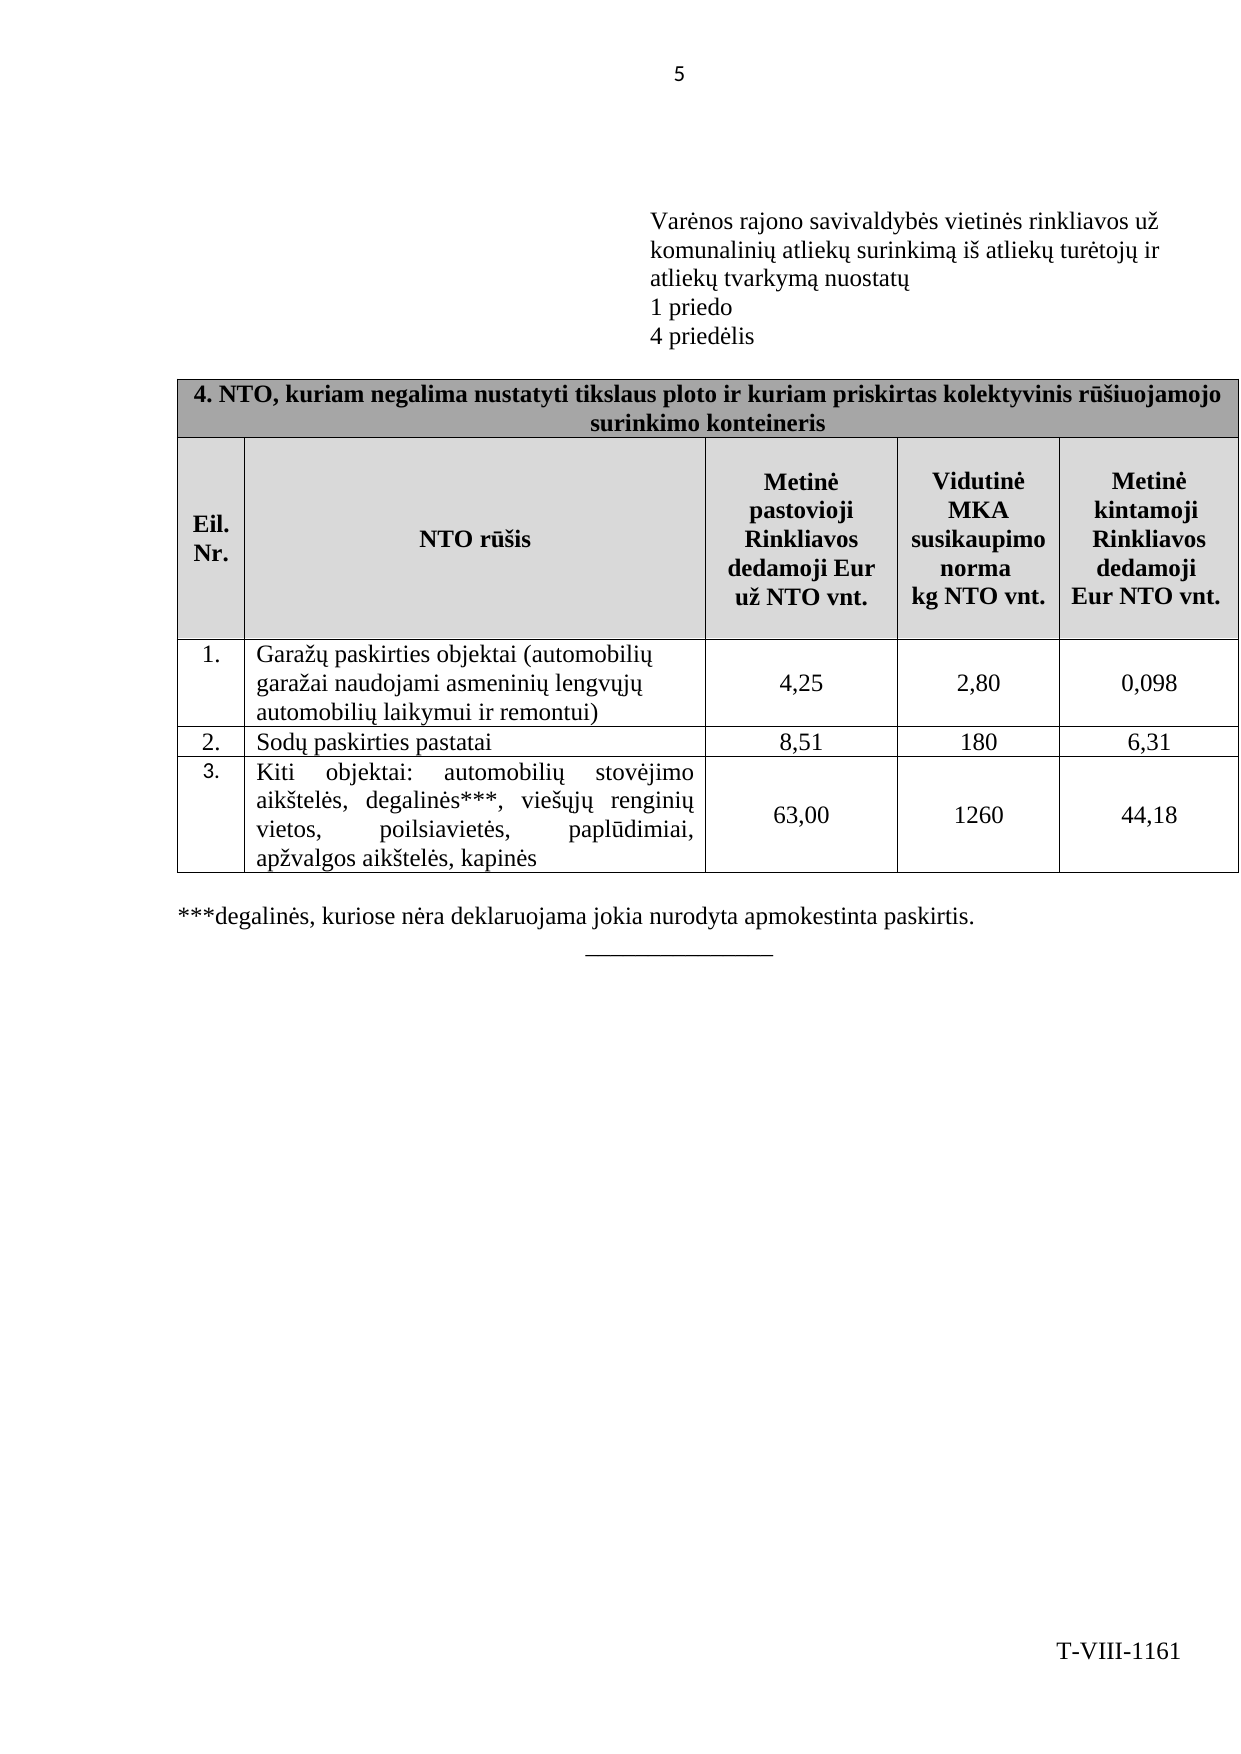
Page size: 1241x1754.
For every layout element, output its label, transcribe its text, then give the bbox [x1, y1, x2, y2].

table_cell 3. [178, 757, 244, 872]
table_cell 0,098 [1060, 640, 1238, 726]
table_cell 6,31 [1060, 727, 1238, 756]
table_cell 1. [178, 640, 244, 726]
table_cell 44,18 [1060, 757, 1238, 872]
text ***degalinės, kuriose nėra deklaruojama jokia nurodyta apmokestinta paskirtis. [177, 901, 1181, 930]
table_cell Garažų paskirties objektai (automobilių garažai naudojami asmeninių lengvųjų automobilių laikymui ir remontui) [245, 640, 705, 726]
table_cell Metinė kintamoji Rinkliavos dedamoji Eur NTO vnt. [1060, 438, 1238, 638]
table_cell Sodų paskirties pastatai [245, 727, 705, 756]
table_cell 1260 [898, 757, 1059, 872]
text 1 priedo [650, 292, 1181, 321]
table_cell Kiti objektai: automobilių stovėjimo aikštelės, degalinės***, viešųjų renginių vietos, poilsiavietės, paplūdimiai, apžvalgos aikštelės, kapinės [245, 757, 705, 872]
text _______________ [177, 930, 1181, 959]
text atliekų tvarkymą nuostatų [650, 263, 1181, 292]
text komunalinių atliekų surinkimą iš atliekų turėtojų ir [650, 235, 1181, 263]
table_cell 2,80 [898, 640, 1059, 726]
table_cell Vidutinė MKA susikaupimo norma kg NTO vnt. [898, 438, 1059, 638]
table_cell 4,25 [706, 640, 897, 726]
table_cell Metinė pastovioji Rinkliavos dedamoji Eur už NTO vnt. [706, 438, 897, 638]
text 4 priedėlis [650, 321, 1181, 350]
table_cell 180 [898, 727, 1059, 756]
table_cell 8,51 [706, 727, 897, 756]
table_cell 2. [178, 727, 244, 756]
table_cell 63,00 [706, 757, 897, 872]
table_cell NTO rūšis [245, 438, 705, 638]
table_cell Eil. Nr. [178, 438, 244, 638]
text Varėnos rajono savivaldybės vietinės rinkliavos už [650, 206, 1181, 235]
